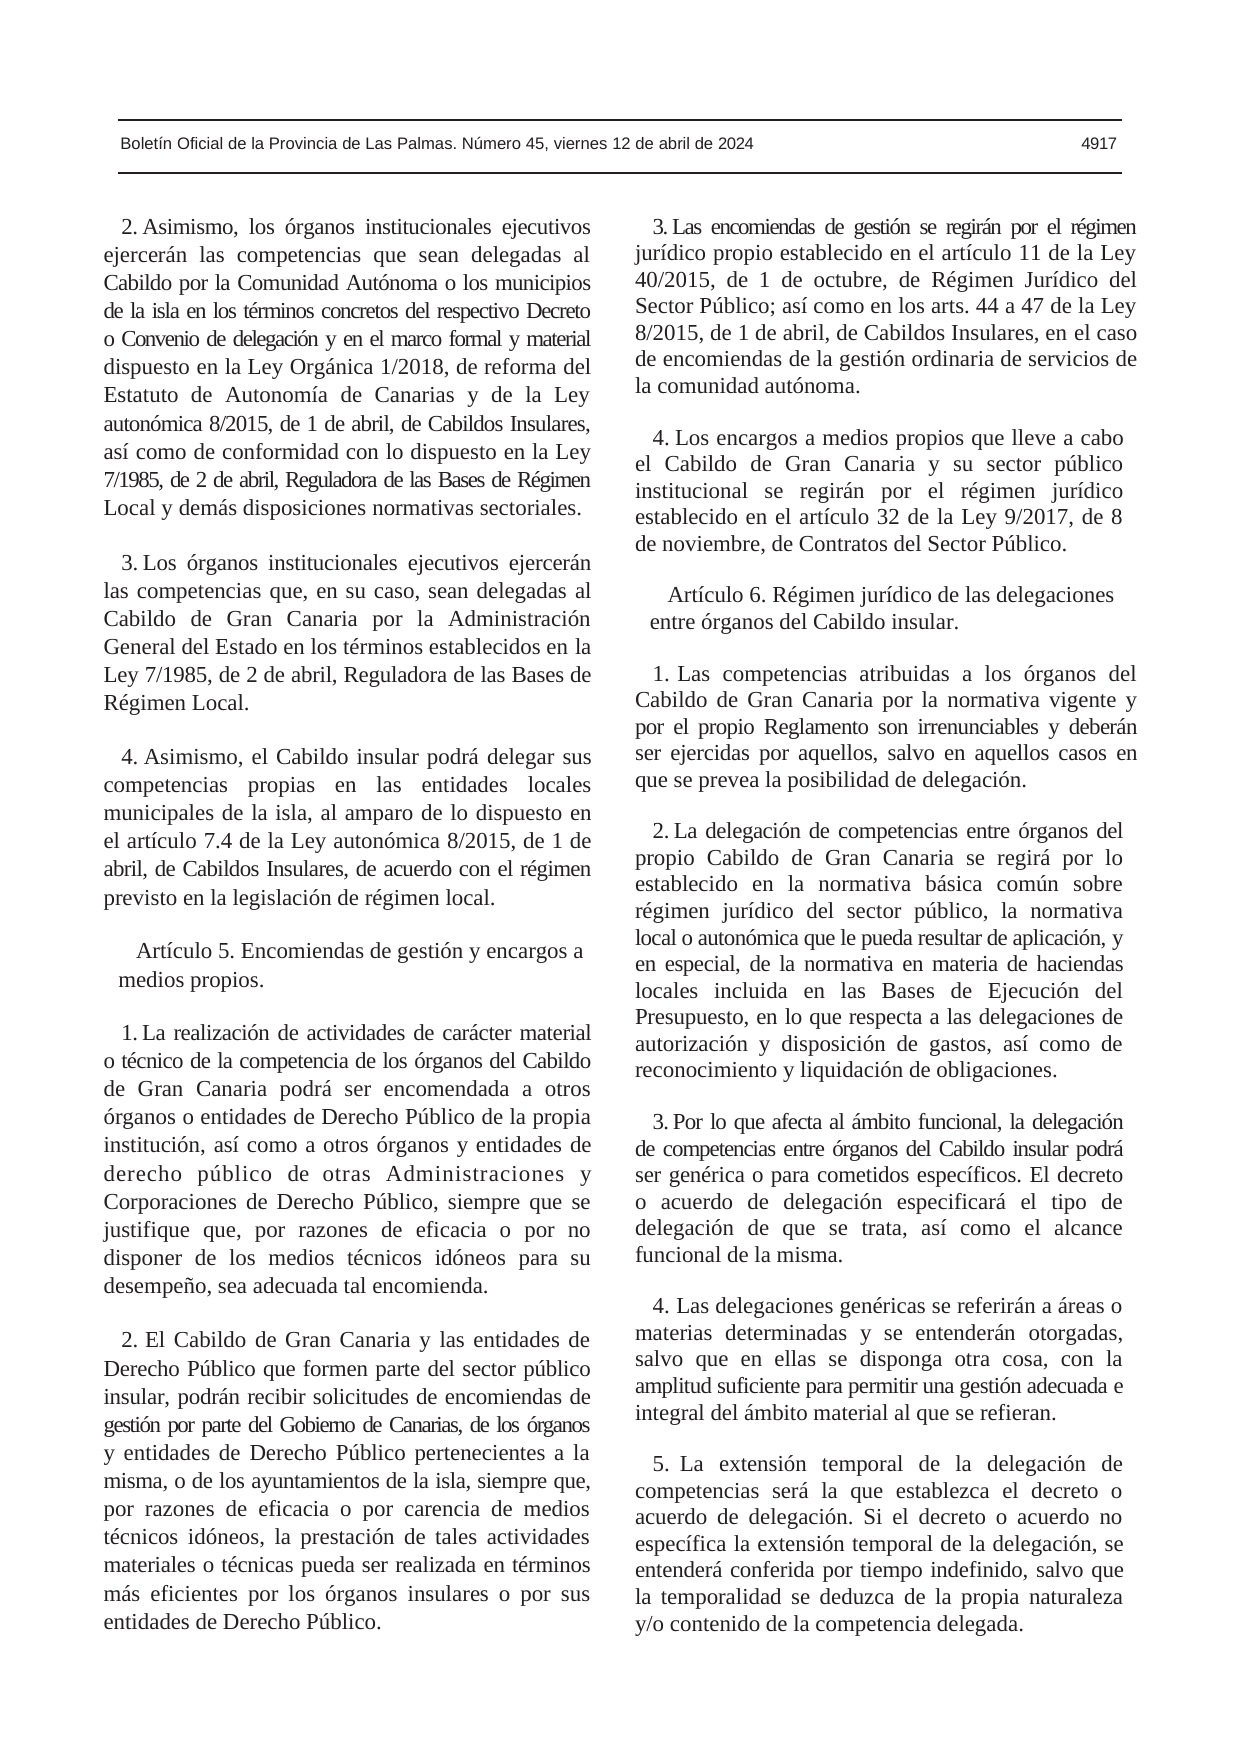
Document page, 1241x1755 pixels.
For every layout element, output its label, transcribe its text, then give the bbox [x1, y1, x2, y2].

text Artículo 6. Régimen jurídico de las delegaciones entre órganos del Cabildo insular. [649, 581, 1137, 634]
list Las encomiendas de gestión se regirán por el régimen jurídico propio establecido en el artículo 11 de la Ley 40/2015, de 1 de octubre, de Régimen Jurídico del Sector Público; así como en los arts. 44 a 47 de la Ley 8/2015, de 1 de abril, de Cabildos Insulares, en el caso de encomiendas de la gestión ordinaria de servicios de la comunidad autónoma. [635, 213, 1137, 398]
text Artículo 5. Encomiendas de gestión y encargos a medios propios. [118, 938, 596, 992]
list Los encargos a medios propios que lleve a cabo el Cabildo de Gran Canaria y su sector público institucional se regirán por el régimen jurídico establecido en el artículo 32 de la Ley 9/2017, de 8 de noviembre, de Contratos del Sector Público. [635, 424, 1124, 556]
list La extensión temporal de la delegación de competencias será la que establezca el decreto o acuerdo de delegación. Si el decreto o acuerdo no específica la extensión temporal de la delegación, se entenderá conferida por tiempo indefinido, salvo que la temporalidad se deduzca de la propia naturaleza y/o contenido de la competencia delegada. [635, 1450, 1124, 1636]
list El Cabildo de Gran Canaria y las entidades de Derecho Público que formen parte del sector público insular, podrán recibir solicitudes de encomiendas de gestión por parte del Gobierno de Canarias, de los órganos y entidades de Derecho Público pertenecientes a la misma, o de los ayuntamientos de la isla, siempre que, por razones de eficacia o por carencia de medios técnicos idóneos, la prestación de tales actividades materiales o técnicas pueda ser realizada en términos más eficientes por los órganos insulares o por sus entidades de Derecho Público. [103, 1327, 591, 1634]
list Por lo que afecta al ámbito funcional, la delegación de competencias entre órganos del Cabildo insular podrá ser genérica o para cometidos específicos. El decreto o acuerdo de delegación especificará el tipo de delegación de que se trata, así como el alcance funcional de la misma. [635, 1108, 1123, 1267]
list Las delegaciones genéricas se referirán a áreas o materias determinadas y se entenderán otorgadas, salvo que en ellas se disponga otra cosa, con la amplitud suficiente para permitir una gestión adecuada e integral del ámbito material al que se refieran. [635, 1292, 1123, 1425]
list Las competencias atribuidas a los órganos del Cabildo de Gran Canaria por la normativa vigente y por el propio Reglamento son irrenunciables y deberán ser ejercidas por aquellos, salvo en aquellos casos en que se prevea la posibilidad de delegación. [635, 659, 1137, 792]
list Los órganos institucionales ejecutivos ejercerán las competencias que, en su caso, sean delegadas al Cabildo de Gran Canaria por la Administración General del Estado en los términos establecidos en la Ley 7/1985, de 2 de abril, Reguladora de las Bases de Régimen Local. [103, 548, 591, 716]
list Asimismo, los órganos institucionales ejecutivos ejercerán las competencias que sean delegadas al Cabildo por la Comunidad Autónoma o los municipios de la isla en los términos concretos del respectivo Decreto o Convenio de delegación y en el marco formal y material dispuesto en la Ley Orgánica 1/2018, de reforma del Estatuto de Autonomía de Canarias y de la Ley autonómica 8/2015, de 1 de abril, de Cabildos Insulares, así como de conformidad con lo dispuesto en la Ley 7/1985, de 2 de abril, Reguladora de las Bases de Régimen Local y demás disposiciones normativas sectoriales. [103, 213, 591, 520]
list Asimismo, el Cabildo insular podrá delegar sus competencias propias en las entidades locales municipales de la isla, al amparo de lo dispuesto en el artículo 7.4 de la Ley autonómica 8/2015, de 1 de abril, de Cabildos Insulares, de acuerdo con el régimen previsto en la legislación de régimen local. [103, 743, 592, 910]
list La delegación de competencias entre órganos del propio Cabildo de Gran Canaria se regirá por lo establecido en la normativa básica común sobre régimen jurídico del sector público, la normativa local o autonómica que le pueda resultar de aplicación, y en especial, de la normativa en materia de haciendas locales incluida en las Bases de Ejecución del Presupuesto, en lo que respecta a las delegaciones de autorización y disposición de gastos, así como de reconocimiento y liquidación de obligaciones. [635, 817, 1124, 1083]
list La realización de actividades de carácter material o técnico de la competencia de los órganos del Cabildo de Gran Canaria podrá ser encomendada a otros órganos o entidades de Derecho Público de la propia institución, así como a otros órganos y entidades de derecho público de otras Administraciones y Corporaciones de Derecho Público, siempre que se justifique que, por razones de eficacia o por no disponer de los medios técnicos idóneos para su desempeño, sea adecuada tal encomienda. [103, 1019, 591, 1298]
